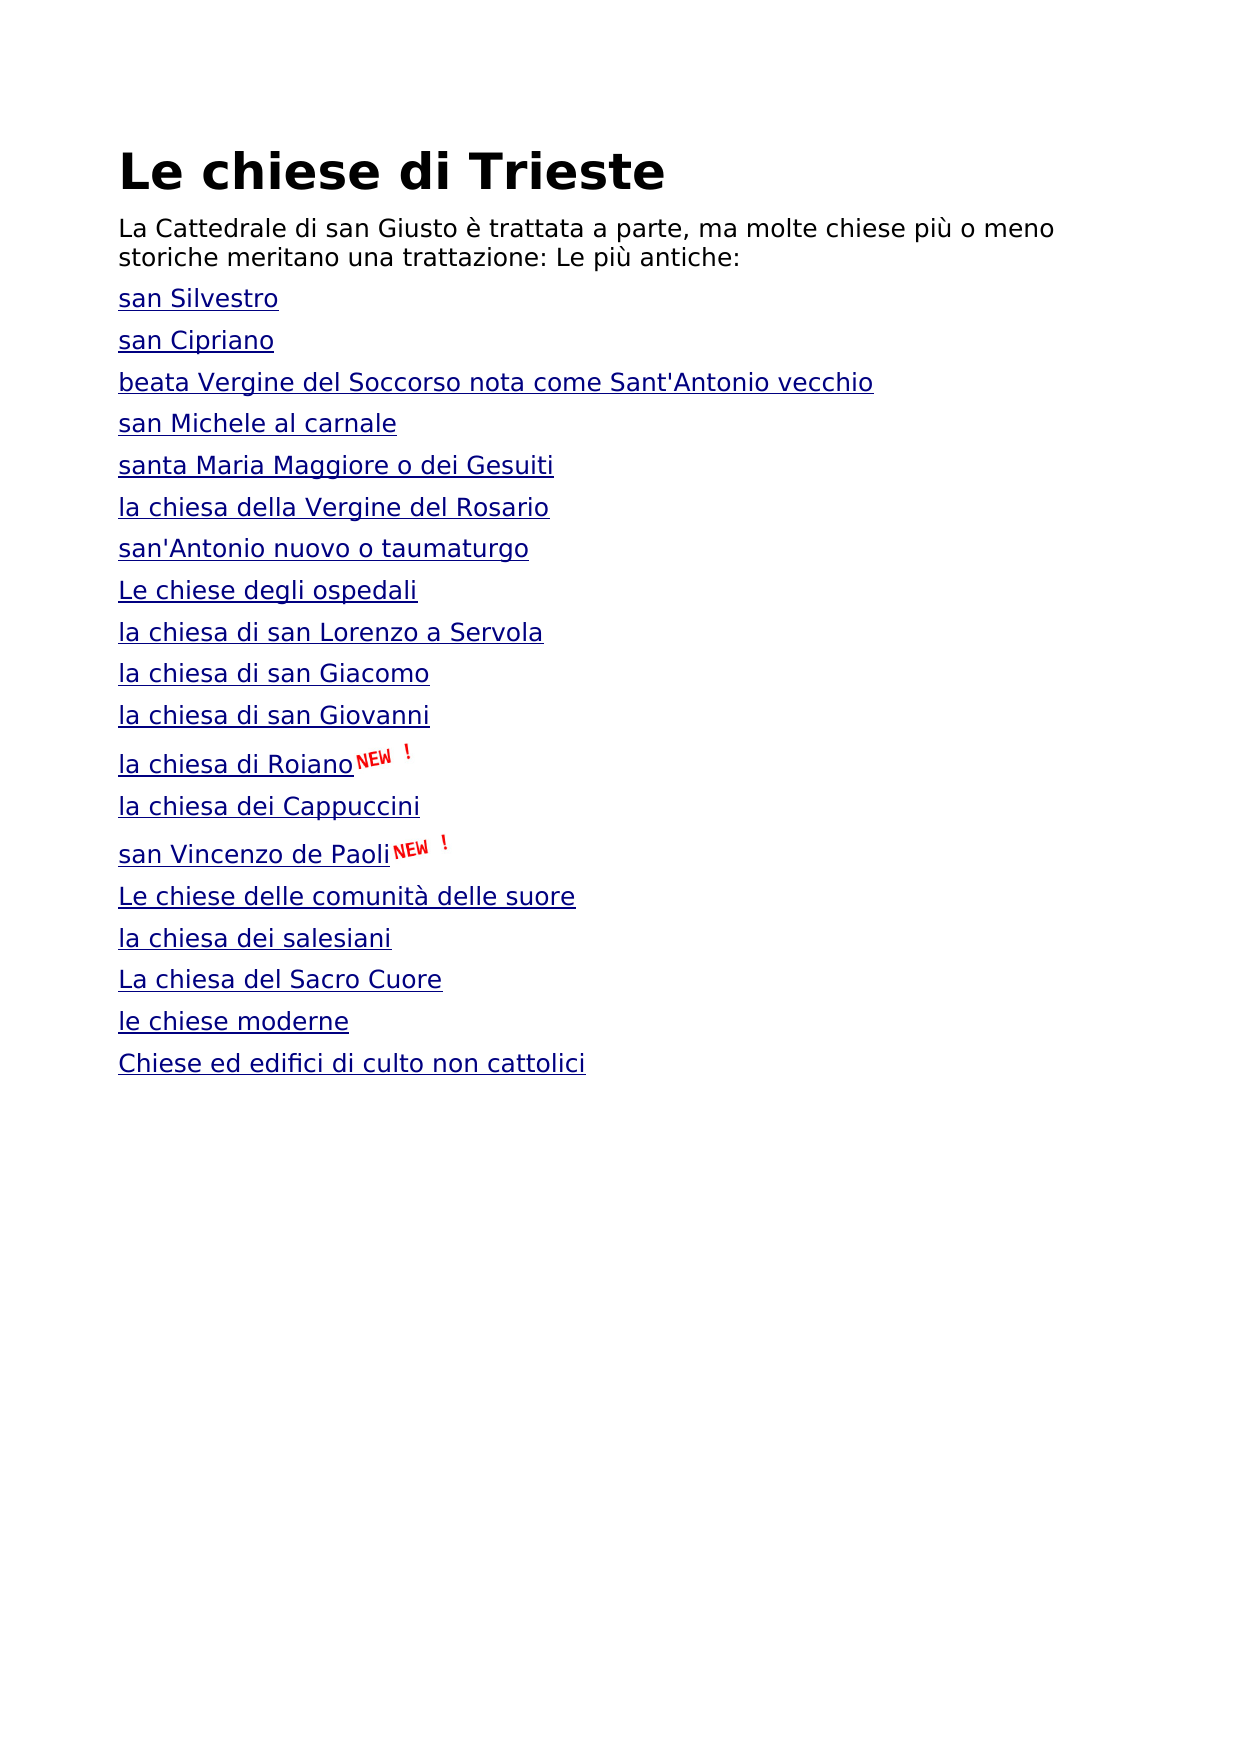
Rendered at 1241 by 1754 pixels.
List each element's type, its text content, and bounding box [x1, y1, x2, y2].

text la chiesa dei Cappuccini [118, 792, 1122, 821]
text san Vincenzo de Paoli [118, 833, 1122, 870]
text santa Maria Maggiore o dei Gesuiti [118, 451, 1122, 481]
text le chiese moderne [118, 1007, 1122, 1036]
text Le chiese degli ospedali [118, 576, 1122, 606]
text beata Vergine del Soccorso nota come Sant'Antonio vecchio [118, 368, 1122, 397]
picture [390, 833, 453, 864]
text san'Antonio nuovo o taumaturgo [118, 535, 1122, 564]
text Le chiese delle comunità delle suore [118, 882, 1122, 911]
picture [353, 743, 416, 774]
text san Cipriano [118, 326, 1122, 356]
text Chiese ed edifici di culto non cattolici [118, 1049, 1122, 1078]
text la chiesa di san Giacomo [118, 660, 1122, 689]
text san Silvestro [118, 285, 1122, 314]
text la chiesa dei salesiani [118, 924, 1122, 953]
text la chiesa di san Giovanni [118, 701, 1122, 731]
text la chiesa di Roiano [118, 743, 1122, 779]
text La Cattedrale di san Giusto è trattata a parte, ma molte chiese più o meno storiche meritano una trattazione: Le più antiche: [118, 214, 1122, 272]
text La chiesa del Sacro Cuore [118, 966, 1122, 995]
text la chiesa della Vergine del Rosario [118, 493, 1122, 522]
text la chiesa di san Lorenzo a Servola [118, 618, 1122, 647]
subtitle Le chiese di Trieste [118, 143, 1122, 201]
text san Michele al carnale [118, 410, 1122, 439]
